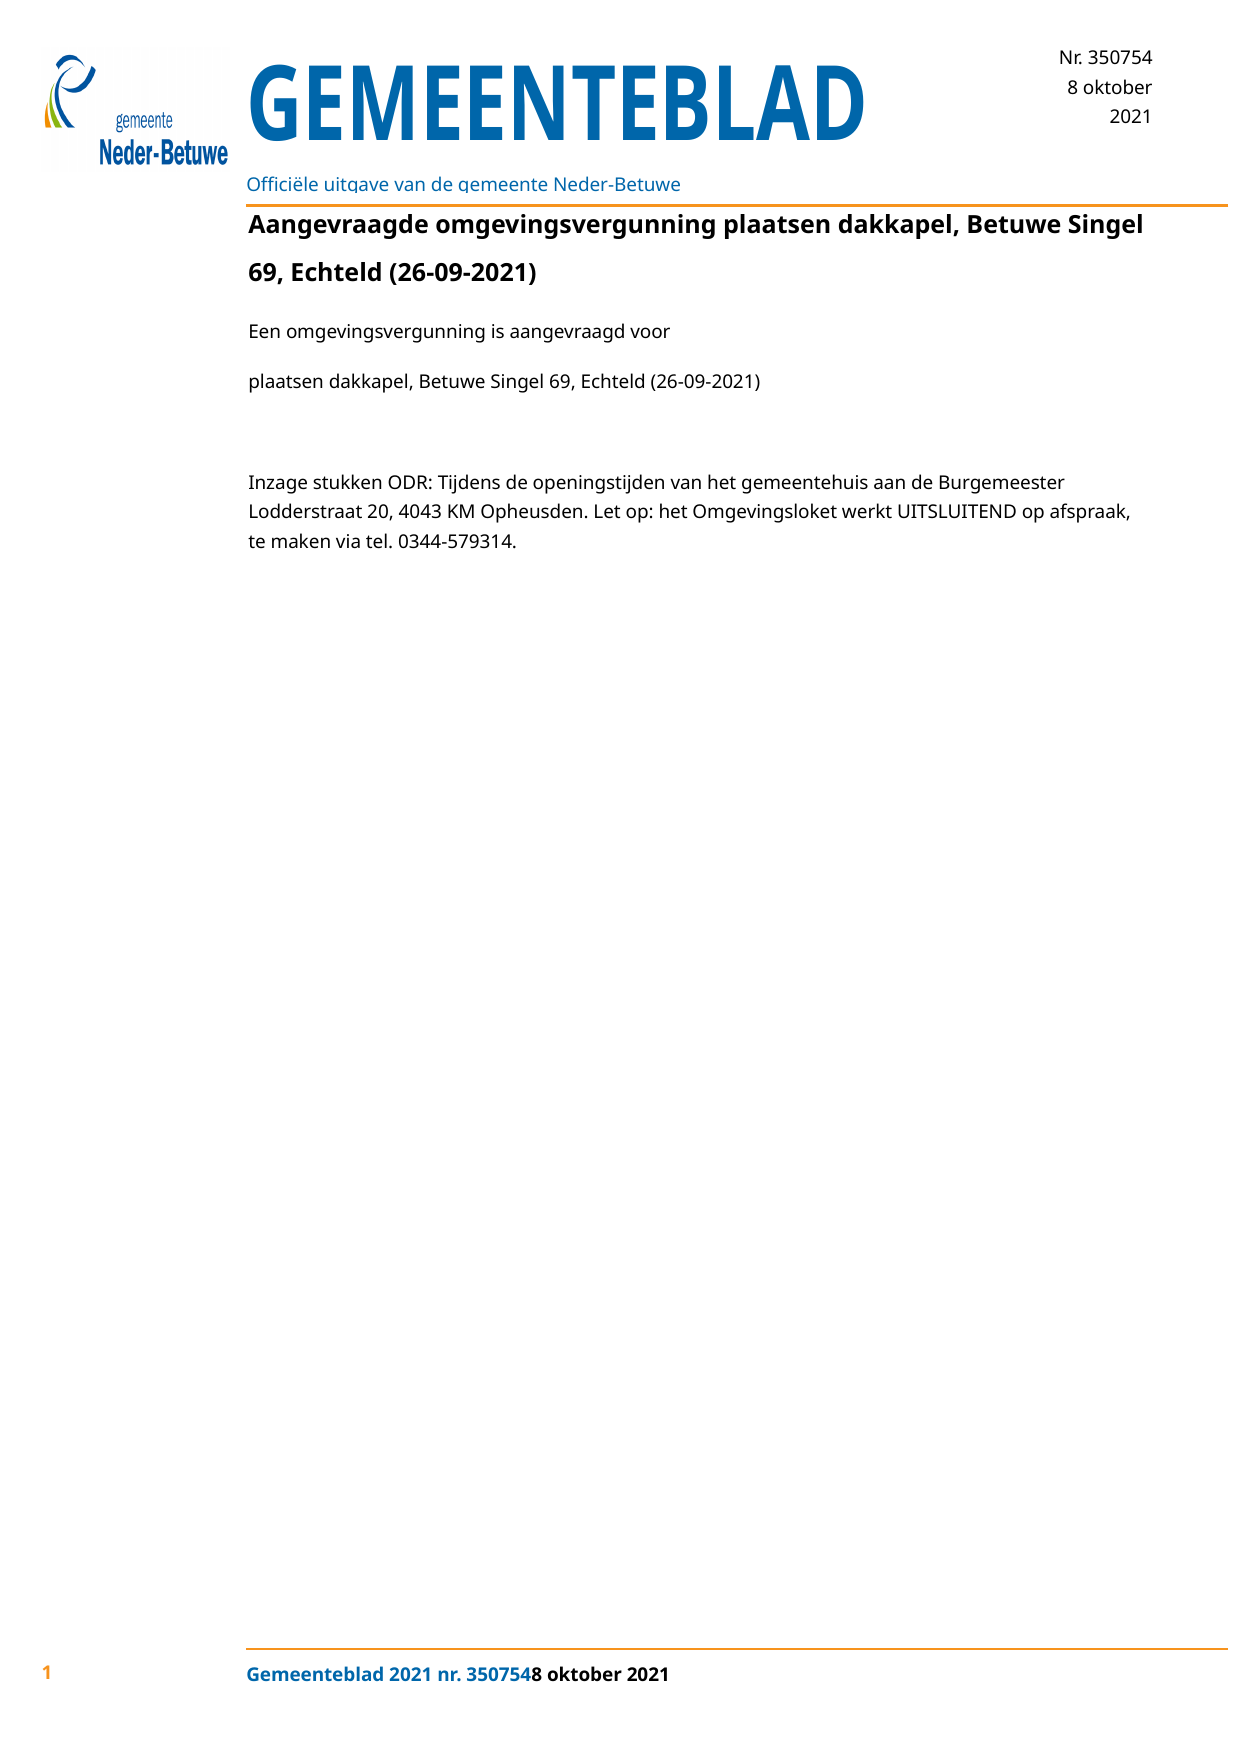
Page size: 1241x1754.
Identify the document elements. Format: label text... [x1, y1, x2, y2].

text Inzage stukken ODR: Tijdens de openingstijden van het gemeentehuis aan de Burgemeester Lodderstraat 20, 4043 KM Opheusden. Let op: het Omgevingsloket werkt UITSLUITEND op afspraak, te maken via tel. 0344-579314. [248, 469, 1152, 554]
text plaatsen dakkapel, Betuwe Singel 69, Echteld (26-09-2021) [248, 368, 1152, 394]
text Een omgevingsvergunning is aangevraagd voor [248, 318, 1152, 344]
picture [41, 47, 231, 172]
text Aangevraagde omgevingsvergunning plaatsen dakkapel, Betuwe Singel 69, Echteld (26-09-2021) [248, 207, 1152, 288]
